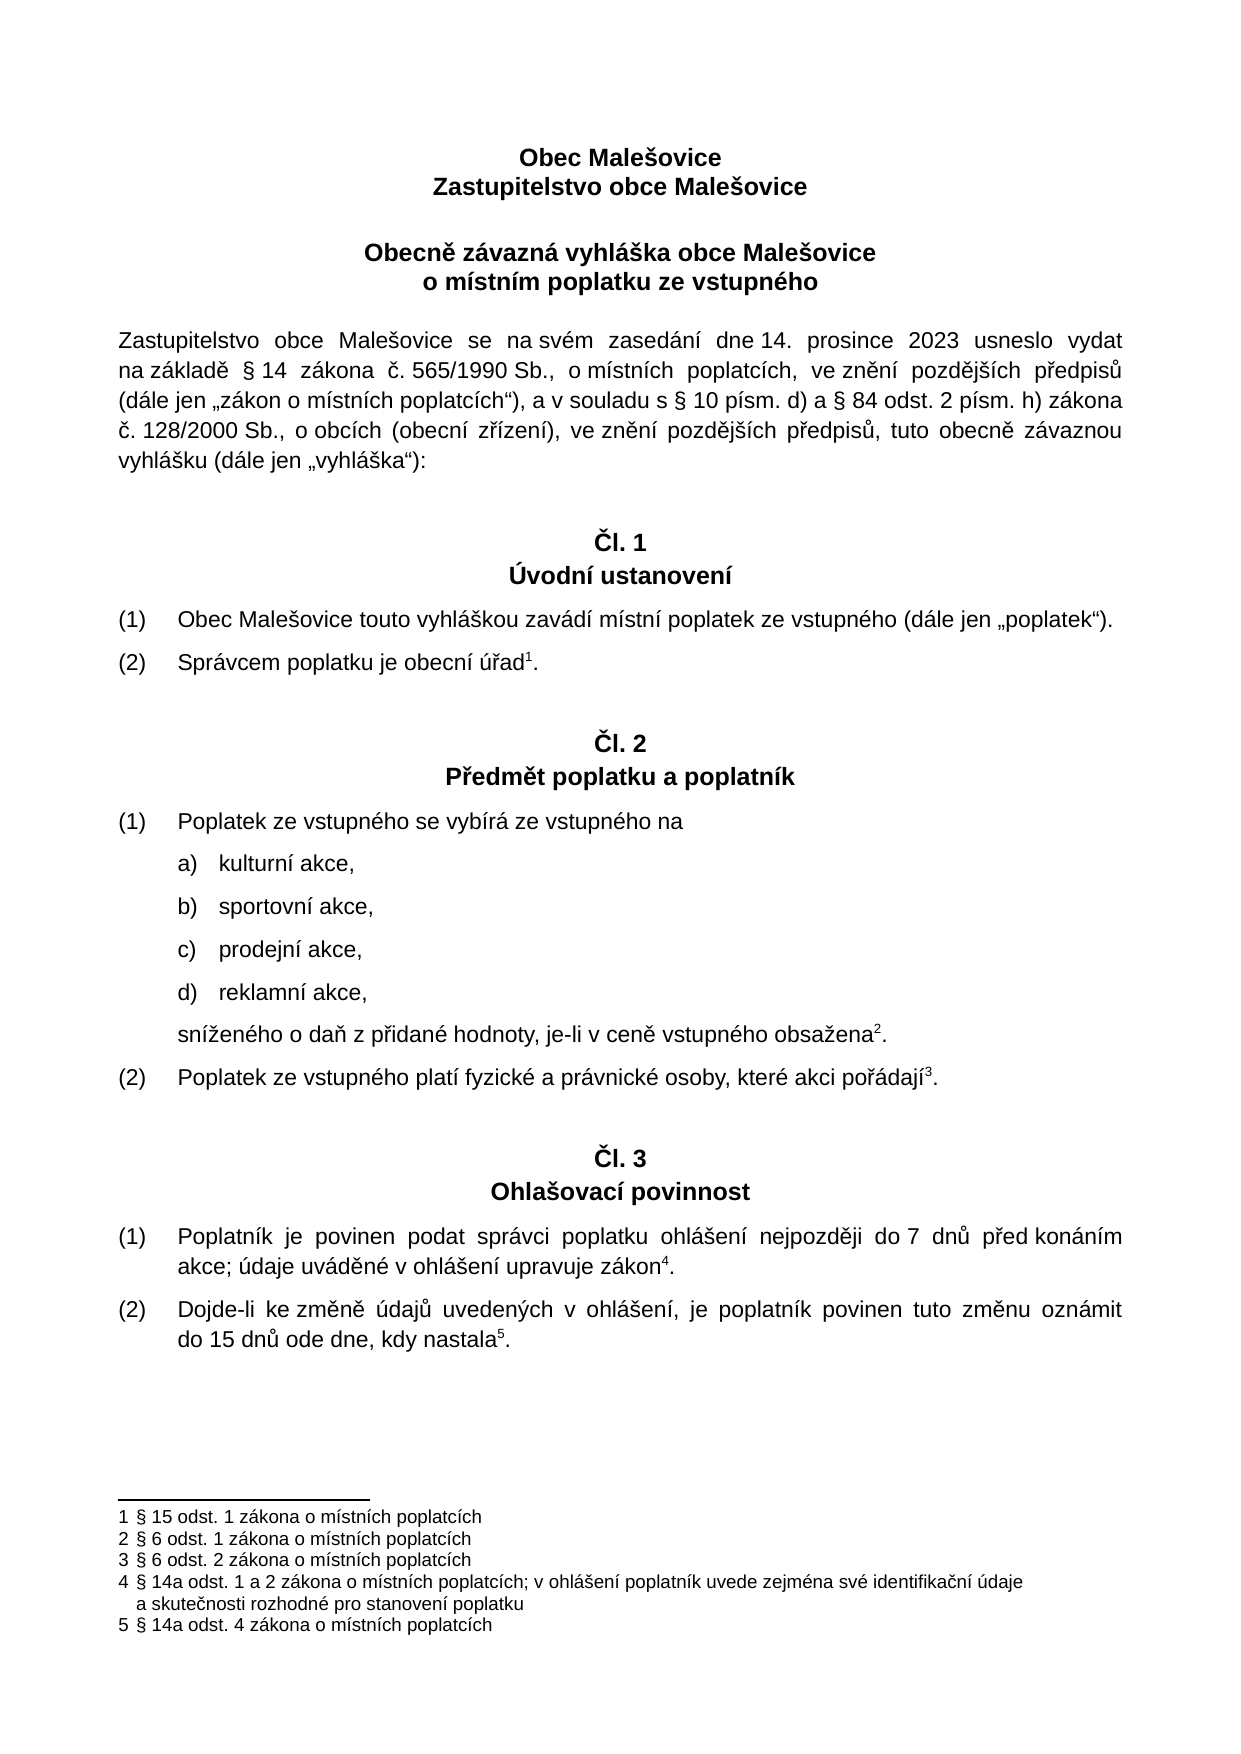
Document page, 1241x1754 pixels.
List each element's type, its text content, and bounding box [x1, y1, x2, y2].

list sportovní akce, [177, 893, 1122, 919]
list prodejní akce, [177, 936, 1122, 962]
list reklamní akce, [177, 978, 1122, 1005]
list Dojde-li ke změně údajů uvedených v ohlášení, je poplatník povinen tuto změnu oznámit do 15 dnů ode dne, kdy nastala. [118, 1296, 1122, 1352]
list § 15 odst. 1 zákona o místních poplatcích [118, 1506, 1122, 1528]
list Správcem poplatku je obecní úřad. [118, 649, 1122, 675]
list Poplatek ze vstupného se vybírá ze vstupného na [118, 808, 1122, 834]
subtitle Obecně závazná vyhláška obce Malešovice o místním poplatku ze vstupného [118, 238, 1122, 295]
list Poplatek ze vstupného platí fyzické a právnické osoby, které akci pořádají. [118, 1064, 1122, 1090]
title Obec Malešovice Zastupitelstvo obce Malešovice [118, 143, 1122, 201]
subtitle Čl. 1 Úvodní ustanovení [118, 528, 1122, 589]
list § 6 odst. 1 zákona o místních poplatcích [118, 1528, 1122, 1549]
list § 14a odst. 1 a 2 zákona o místních poplatcích; v ohlášení poplatník uvede zejména své identifikační údaje a skutečnosti rozhodné pro stanovení poplatku [118, 1571, 1122, 1614]
subtitle Čl. 2 Předmět poplatku a poplatník [118, 729, 1122, 791]
subtitle Čl. 3 Ohlašovací povinnost [118, 1144, 1122, 1206]
list kulturní akce, [177, 850, 1122, 877]
text Zastupitelstvo obce Malešovice se na svém zasedání dne 14. prosince 2023 usneslo vydat na základě § 14 zákona č. 565/1990 Sb., o místních poplatcích, ve znění pozdějších předpisů (dále jen „zákon o místních poplatcích“), a v souladu s § 10 písm. d) a § 84 odst. 2 písm. h) zákona č. 128/2000 Sb., o obcích (obecní zřízení), ve znění pozdějších předpisů, tuto obecně závaznou vyhlášku (dále jen „vyhláška“): [118, 327, 1122, 474]
list § 6 odst. 2 zákona o místních poplatcích [118, 1549, 1122, 1571]
list sníženého o daň z přidané hodnoty, je-li v ceně vstupného obsažena. [118, 1021, 1122, 1048]
list § 14a odst. 4 zákona o místních poplatcích [118, 1614, 1122, 1635]
list Poplatník je povinen podat správci poplatku ohlášení nejpozději do 7 dnů před konáním akce; údaje uváděné v ohlášení upravuje zákon. [118, 1223, 1122, 1279]
list Obec Malešovice touto vyhláškou zavádí místní poplatek ze vstupného (dále jen „poplatek“). [118, 606, 1122, 633]
